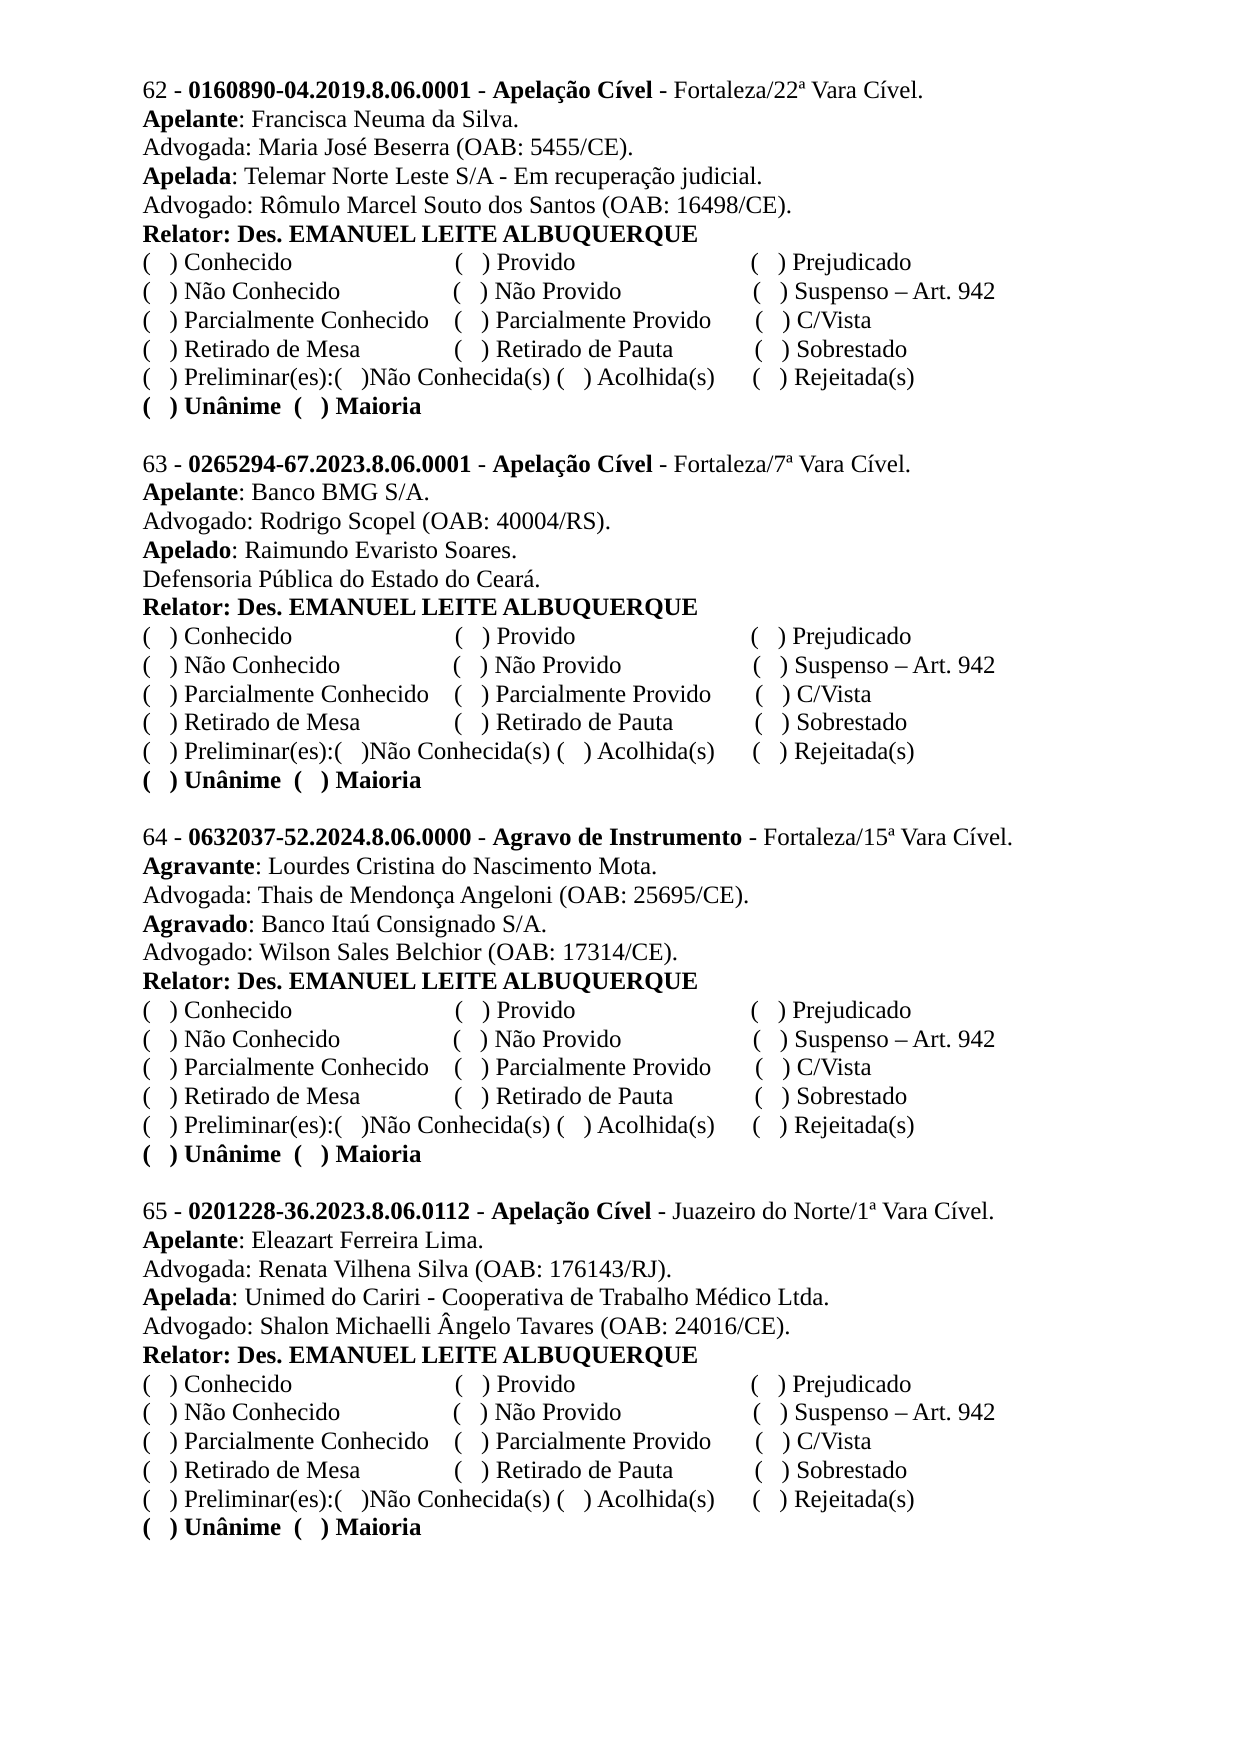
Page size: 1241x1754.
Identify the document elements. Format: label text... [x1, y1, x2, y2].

text 62 - 0160890-04.2019.8.06.0001 - Apelação Cível - Fortaleza/22ª Vara Cível. [142, 75, 1141, 104]
text Advogada: Renata Vilhena Silva (OAB: 176143/RJ). [142, 1254, 1141, 1282]
text 63 - 0265294-67.2023.8.06.0001 - Apelação Cível - Fortaleza/7ª Vara Cível. [142, 449, 1141, 477]
text Relator: Des. EMANUEL LEITE ALBUQUERQUE [142, 219, 1141, 247]
text ( ) Preliminar(es):( )Não Conhecida(s) ( ) Acolhida(s) ( ) Rejeitada(s) [142, 736, 1158, 765]
text ( ) Parcialmente Conhecido ( ) Parcialmente Provido ( ) C/Vista [142, 1052, 1158, 1081]
text ( ) Parcialmente Conhecido ( ) Parcialmente Provido ( ) C/Vista [142, 305, 1158, 334]
text ( ) Conhecido ( ) Provido ( ) Prejudicado [142, 621, 1141, 650]
text Apelante: Eleazart Ferreira Lima. [142, 1225, 1141, 1254]
text ( ) Preliminar(es):( )Não Conhecida(s) ( ) Acolhida(s) ( ) Rejeitada(s) [142, 362, 1158, 391]
text Advogada: Maria José Beserra (OAB: 5455/CE). [142, 132, 1141, 161]
text Advogado: Rômulo Marcel Souto dos Santos (OAB: 16498/CE). [142, 190, 1141, 219]
text Relator: Des. EMANUEL LEITE ALBUQUERQUE [142, 592, 1141, 621]
text ( ) Parcialmente Conhecido ( ) Parcialmente Provido ( ) C/Vista [142, 679, 1158, 707]
text Apelada: Telemar Norte Leste S/A - Em recuperação judicial. [142, 161, 1141, 190]
text 64 - 0632037-52.2024.8.06.0000 - Agravo de Instrumento - Fortaleza/15ª Vara Cível. [142, 822, 1141, 851]
text ( ) Retirado de Mesa ( ) Retirado de Pauta ( ) Sobrestado [142, 707, 1158, 736]
text Apelado: Raimundo Evaristo Soares. [142, 535, 1141, 564]
text Advogado: Wilson Sales Belchior (OAB: 17314/CE). [142, 937, 1141, 966]
text Relator: Des. EMANUEL LEITE ALBUQUERQUE [142, 966, 1141, 995]
text Advogada: Thais de Mendonça Angeloni (OAB: 25695/CE). [142, 880, 1141, 909]
text ( ) Unânime ( ) Maioria [142, 391, 1158, 420]
text Relator: Des. EMANUEL LEITE ALBUQUERQUE [142, 1340, 1141, 1369]
text ( ) Preliminar(es):( )Não Conhecida(s) ( ) Acolhida(s) ( ) Rejeitada(s) [142, 1484, 1158, 1512]
text ( ) Não Conhecido ( ) Não Provido ( ) Suspenso – Art. 942 [142, 1024, 1158, 1052]
text Advogado: Shalon Michaelli Ângelo Tavares (OAB: 24016/CE). [142, 1311, 1141, 1340]
text Advogado: Rodrigo Scopel (OAB: 40004/RS). [142, 506, 1141, 535]
text ( ) Unânime ( ) Maioria [142, 765, 1158, 794]
text ( ) Retirado de Mesa ( ) Retirado de Pauta ( ) Sobrestado [142, 1455, 1158, 1484]
text ( ) Preliminar(es):( )Não Conhecida(s) ( ) Acolhida(s) ( ) Rejeitada(s) [142, 1110, 1158, 1139]
text ( ) Unânime ( ) Maioria [142, 1139, 1158, 1167]
text ( ) Parcialmente Conhecido ( ) Parcialmente Provido ( ) C/Vista [142, 1426, 1158, 1455]
text ( ) Conhecido ( ) Provido ( ) Prejudicado [142, 247, 1141, 276]
text Apelada: Unimed do Cariri - Cooperativa de Trabalho Médico Ltda. [142, 1282, 1141, 1311]
text Agravante: Lourdes Cristina do Nascimento Mota. [142, 851, 1141, 880]
text Apelante: Francisca Neuma da Silva. [142, 104, 1141, 132]
text Agravado: Banco Itaú Consignado S/A. [142, 909, 1141, 937]
text Defensoria Pública do Estado do Ceará. [142, 564, 1141, 592]
text ( ) Unânime ( ) Maioria [142, 1512, 1158, 1541]
text ( ) Conhecido ( ) Provido ( ) Prejudicado [142, 995, 1141, 1024]
text ( ) Não Conhecido ( ) Não Provido ( ) Suspenso – Art. 942 [142, 276, 1158, 305]
text Apelante: Banco BMG S/A. [142, 477, 1141, 506]
text ( ) Não Conhecido ( ) Não Provido ( ) Suspenso – Art. 942 [142, 1397, 1158, 1426]
text ( ) Retirado de Mesa ( ) Retirado de Pauta ( ) Sobrestado [142, 334, 1158, 362]
text 65 - 0201228-36.2023.8.06.0112 - Apelação Cível - Juazeiro do Norte/1ª Vara Cível. [142, 1196, 1141, 1225]
text ( ) Retirado de Mesa ( ) Retirado de Pauta ( ) Sobrestado [142, 1081, 1158, 1110]
text ( ) Conhecido ( ) Provido ( ) Prejudicado [142, 1369, 1141, 1397]
text ( ) Não Conhecido ( ) Não Provido ( ) Suspenso – Art. 942 [142, 650, 1158, 679]
